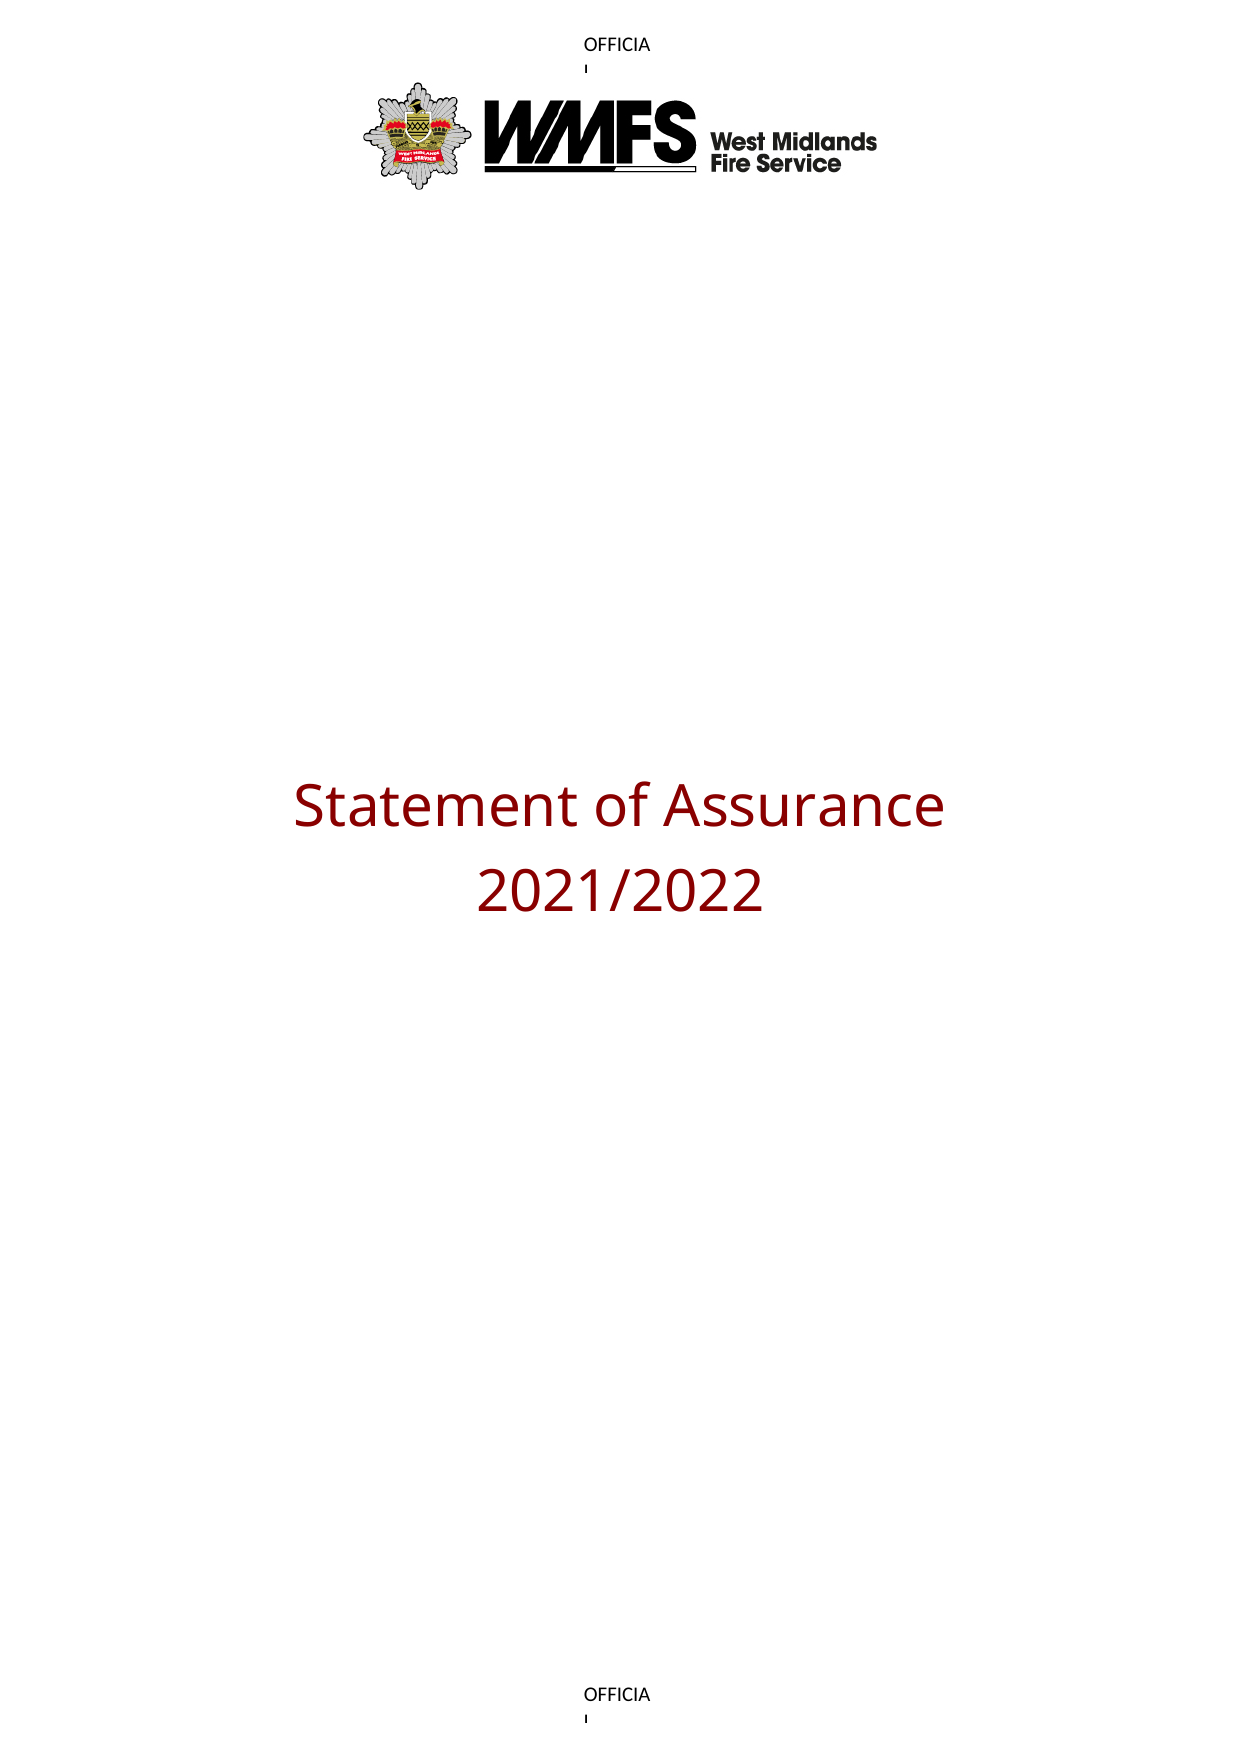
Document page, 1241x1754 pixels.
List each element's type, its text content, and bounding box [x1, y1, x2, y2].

subtitle Statement of Assurance 2021/2022 [150, 764, 1090, 929]
